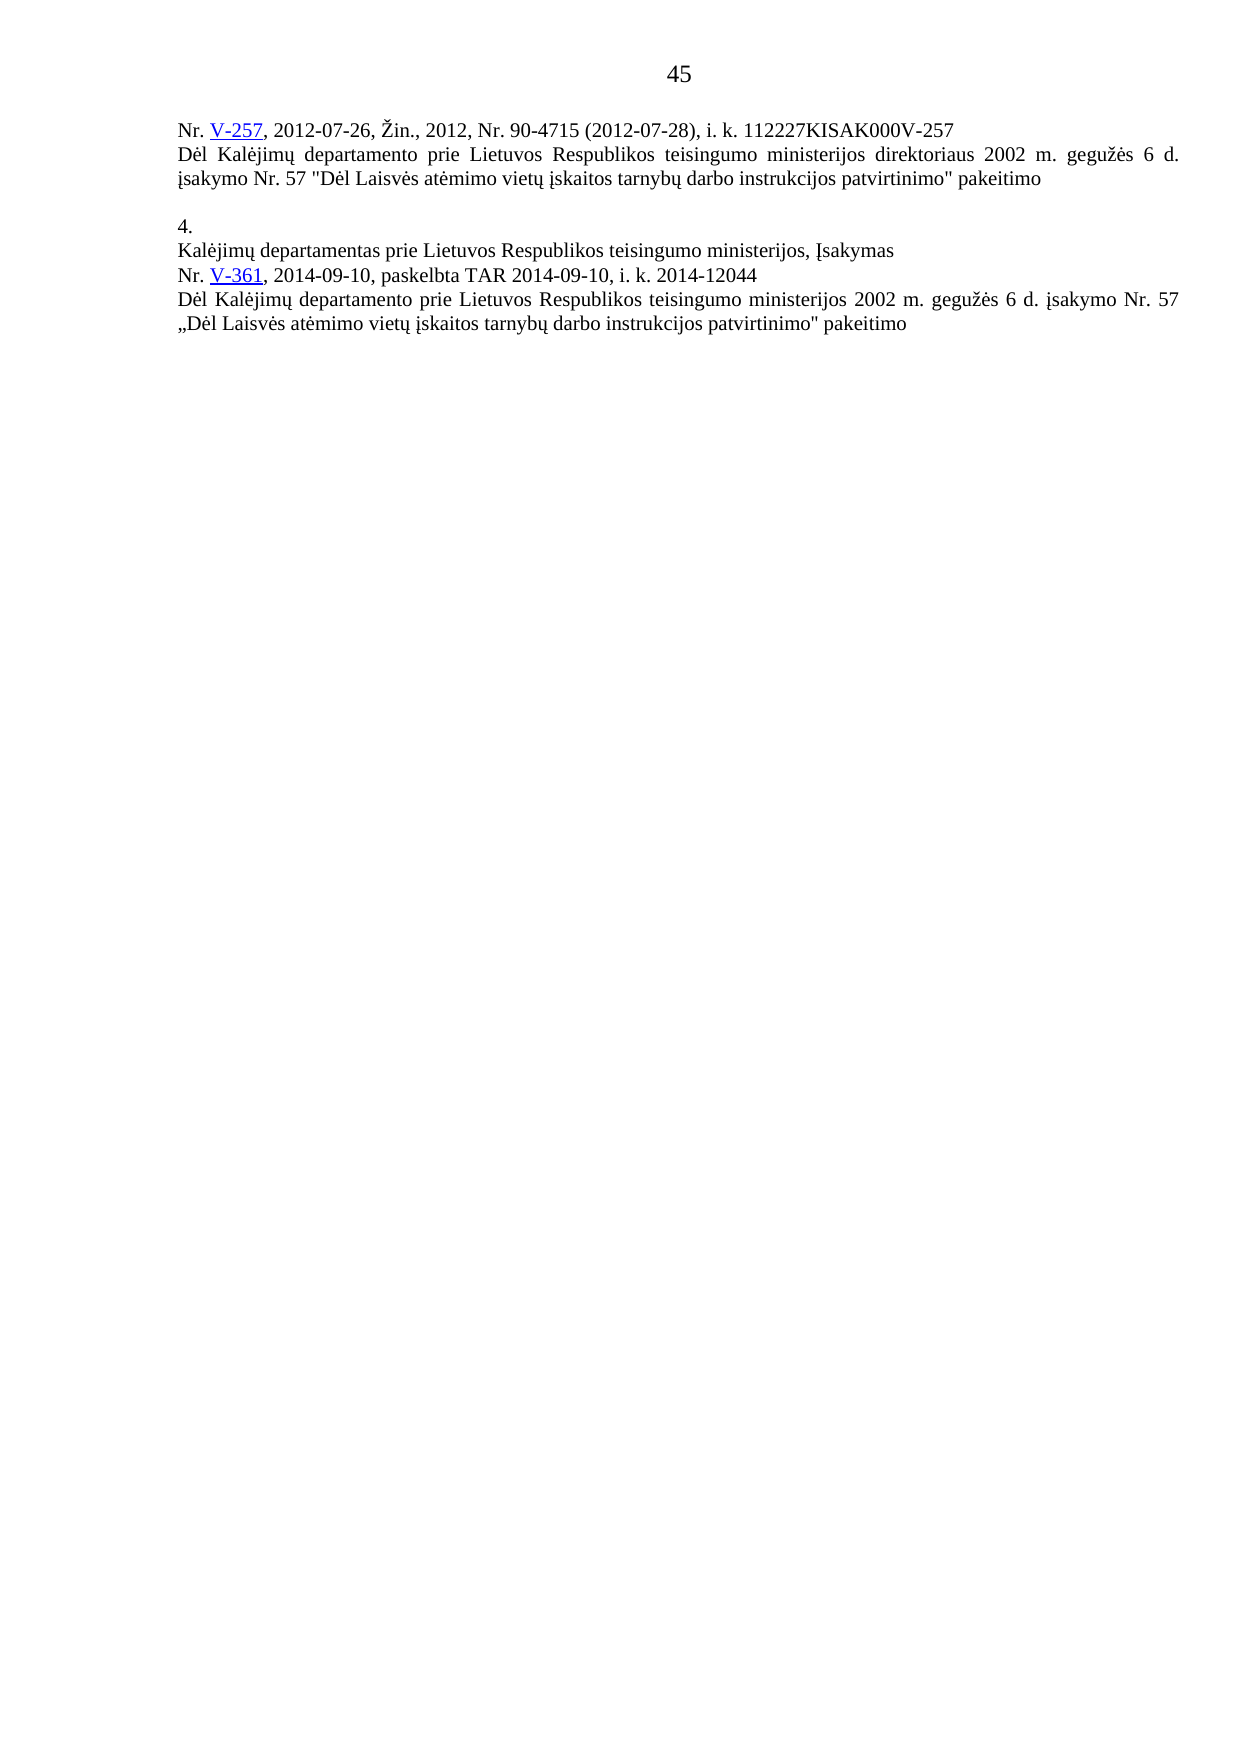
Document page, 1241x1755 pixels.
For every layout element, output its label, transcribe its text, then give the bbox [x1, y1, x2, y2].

text Dėl Kalėjimų departamento prie Lietuvos Respublikos teisingumo ministerijos 2002 m. gegužės 6 d. įsakymo Nr. 57 „Dėl Laisvės atėmimo vietų įskaitos tarnybų darbo instrukcijos patvirtinimo'' pakeitimo [177, 287, 1181, 335]
text Nr. V-257, 2012-07-26, Žin., 2012, Nr. 90-4715 (2012-07-28), i. k. 112227KISAK000V-257 [177, 118, 1181, 142]
text Nr. V-361, 2014-09-10, paskelbta TAR 2014-09-10, i. k. 2014-12044 [177, 262, 1181, 287]
text 4. [177, 214, 1181, 238]
text Dėl Kalėjimų departamento prie Lietuvos Respublikos teisingumo ministerijos direktoriaus 2002 m. gegužės 6 d. įsakymo Nr. 57 "Dėl Laisvės atėmimo vietų įskaitos tarnybų darbo instrukcijos patvirtinimo" pakeitimo [177, 142, 1181, 190]
text Kalėjimų departamentas prie Lietuvos Respublikos teisingumo ministerijos, Įsakymas [177, 238, 1181, 262]
